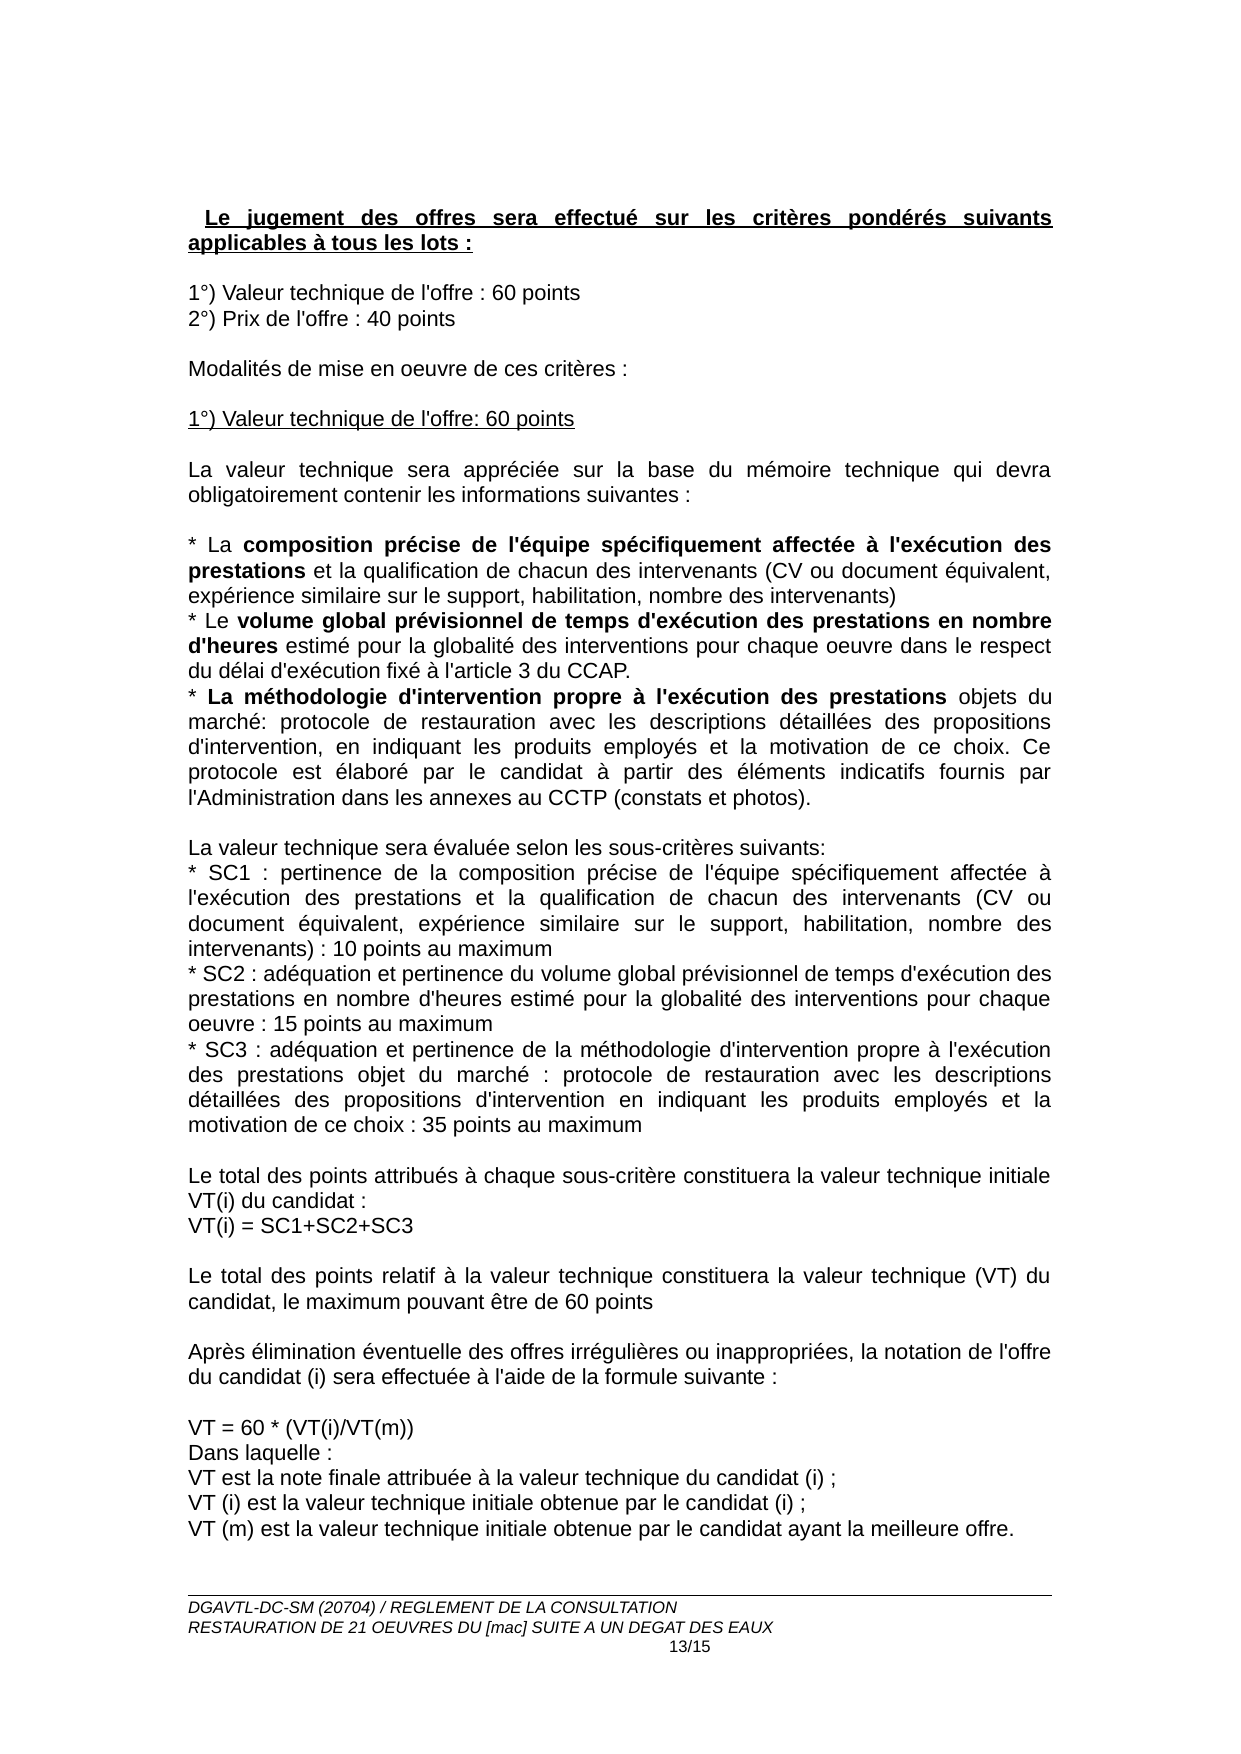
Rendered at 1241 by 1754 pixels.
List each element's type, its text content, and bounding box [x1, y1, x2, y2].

text VT (m) est la valeur technique initiale obtenue par le candidat ayant la meilleure offre. [188, 1515, 1052, 1541]
text 2°) Prix de l'offre : 40 points [188, 305, 1052, 331]
text Le total des points relatif à la valeur technique constituera la valeur technique (VT) du candidat, le maximum pouvant être de 60 points [188, 1263, 1052, 1314]
text Modalités de mise en oeuvre de ces critères : [188, 356, 1052, 381]
text 1°) Valeur technique de l'offre : 60 points [188, 280, 1052, 305]
text VT est la note finale attribuée à la valeur technique du candidat (i) ; [188, 1465, 1052, 1490]
text * SC2 : adéquation et pertinence du volume global prévisionnel de temps d'exécution des prestations en nombre d'heures estimé pour la globalité des interventions pour chaque oeuvre : 15 points au maximum [188, 961, 1052, 1036]
text La valeur technique sera évaluée selon les sous-critères suivants: [188, 835, 1052, 860]
text Dans laquelle : [188, 1440, 1052, 1465]
text * SC1 : pertinence de la composition précise de l'équipe spécifiquement affectée à l'exécution des prestations et la qualification de chacun des intervenants (CV ou document équivalent, expérience similaire sur le support, habilitation, nombre des intervenants) : 10 points au maximum [188, 860, 1052, 961]
text 1°) Valeur technique de l'offre: 60 points [188, 406, 1052, 431]
text La valeur technique sera appréciée sur la base du mémoire technique qui devra obligatoirement contenir les informations suivantes : [188, 457, 1052, 507]
text * SC3 : adéquation et pertinence de la méthodologie d'intervention propre à l'exécution des prestations objet du marché : protocole de restauration avec les descriptions détaillées des propositions d'intervention en indiquant les produits employés et la motivation de ce choix : 35 points au maximum [188, 1036, 1052, 1137]
text * Le volume global prévisionnel de temps d'exécution des prestations en nombre d'heures estimé pour la globalité des interventions pour chaque oeuvre dans le respect du délai d'exécution fixé à l'article 3 du CCAP. [188, 608, 1052, 683]
text Le jugement des offres sera effectué sur les critères pondérés suivants applicables à tous les lots : [188, 204, 1052, 255]
text Après élimination éventuelle des offres irrégulières ou inappropriées, la notation de l'offre du candidat (i) sera effectuée à l'aide de la formule suivante : [188, 1339, 1052, 1389]
text VT(i) = SC1+SC2+SC3 [188, 1213, 1052, 1238]
text Le total des points attribués à chaque sous-critère constituera la valeur technique initiale VT(i) du candidat : [188, 1162, 1052, 1213]
text * La méthodologie d'intervention propre à l'exécution des prestations objets du marché: protocole de restauration avec les descriptions détaillées des propositions d'intervention, en indiquant les produits employés et la motivation de ce choix. Ce protocole est élaboré par le candidat à partir des éléments indicatifs fournis par l'Administration dans les annexes au CCTP (constats et photos). [188, 683, 1052, 809]
text VT (i) est la valeur technique initiale obtenue par le candidat (i) ; [188, 1490, 1052, 1515]
text VT = 60 * (VT(i)/VT(m)) [188, 1414, 1052, 1440]
text * La composition précise de l'équipe spécifiquement affectée à l'exécution des prestations et la qualification de chacun des intervenants (CV ou document équivalent, expérience similaire sur le support, habilitation, nombre des intervenants) [188, 532, 1052, 608]
